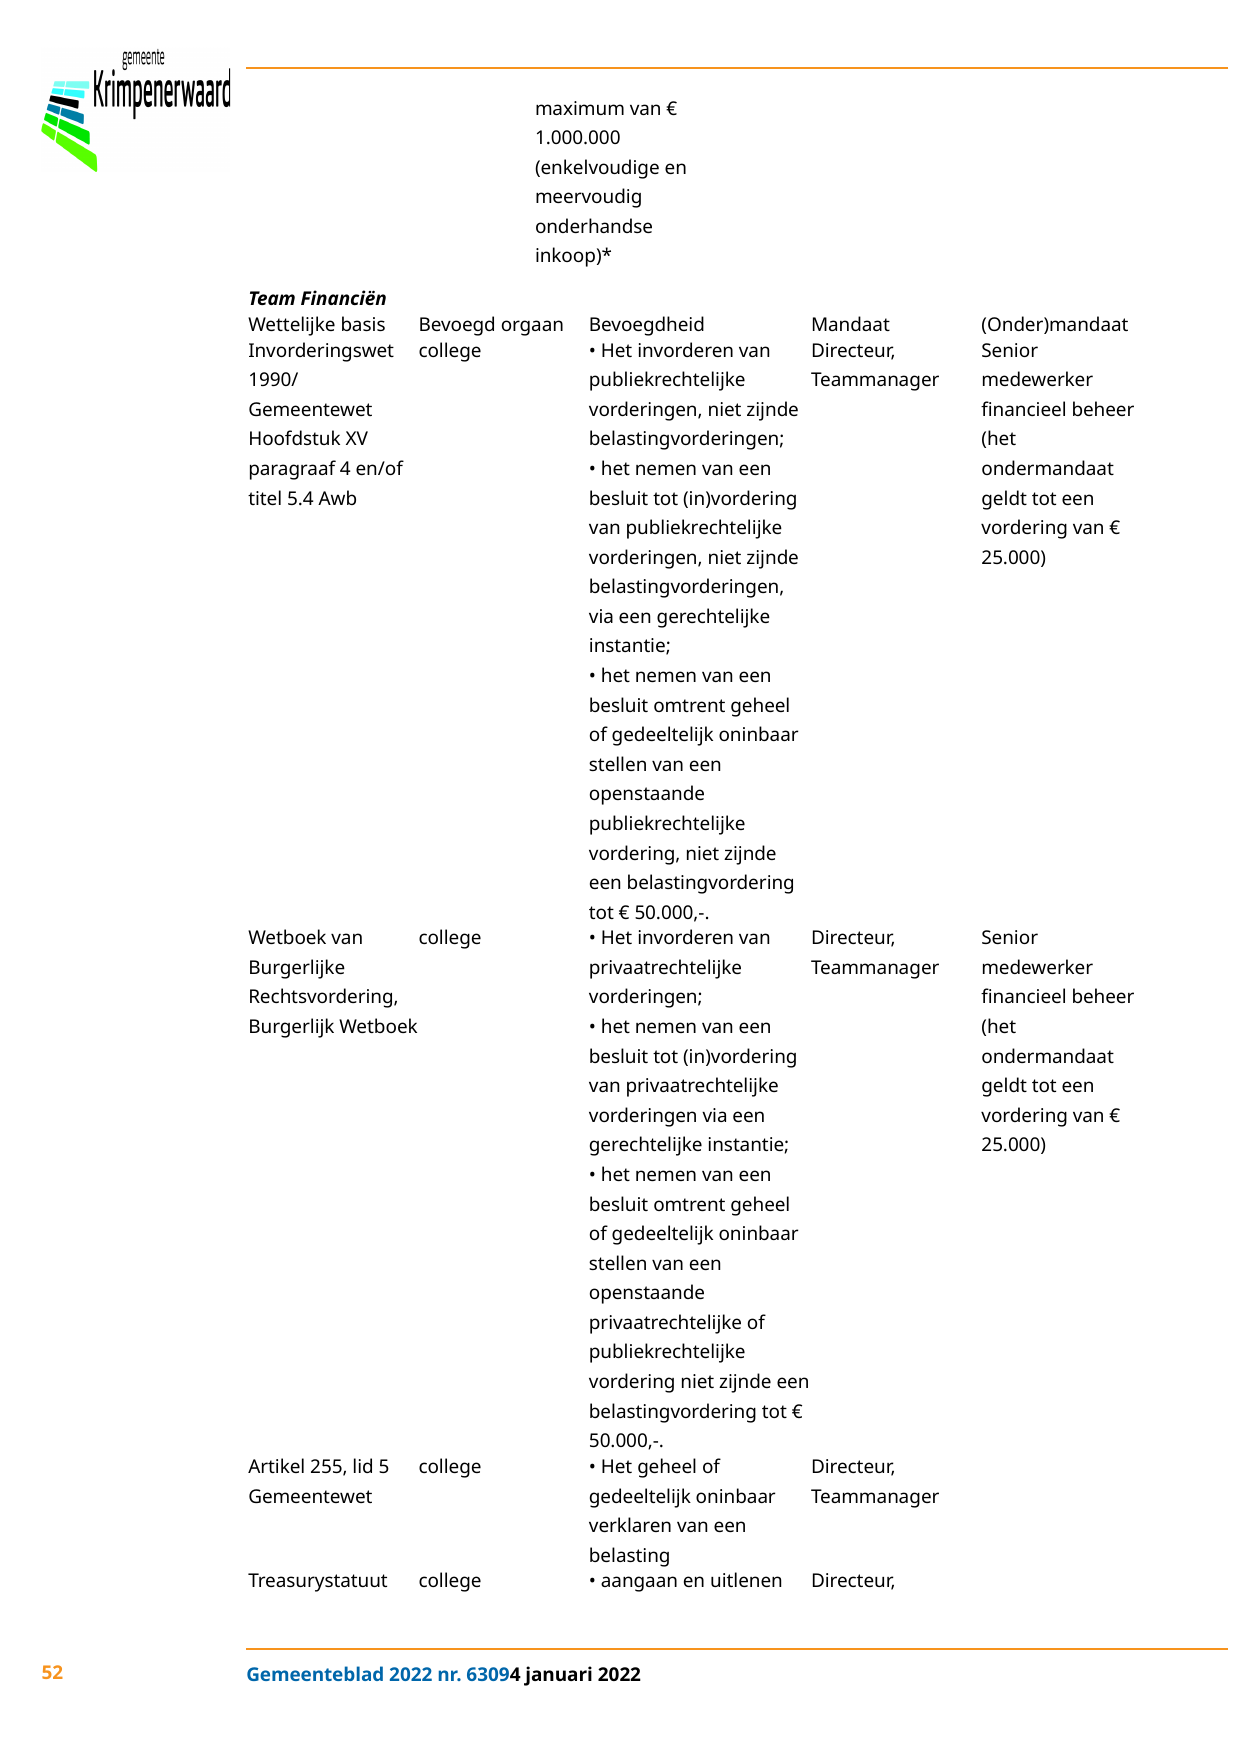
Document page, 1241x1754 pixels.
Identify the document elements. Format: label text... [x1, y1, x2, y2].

picture [41, 47, 231, 172]
table_cell Directeur, Teammanager [811, 337, 981, 924]
table_cell Artikel 255, lid 5 Gemeentewet [248, 1453, 418, 1568]
table_cell • aangaan en uitlenen [589, 1568, 811, 1593]
table_cell Senior medewerker financieel beheer (het ondermandaat geldt tot een vordering van € 25.000) [981, 925, 1152, 1453]
table_cell Directeur, [811, 1568, 981, 1593]
table_cell maximum van € 1.000.000 (enkelvoudige en meervoudig onderhandse inkoop)* [535, 95, 722, 268]
table_cell • Het invorderen van publiekrechtelijke vorderingen, niet zijnde belastingvorderingen; • het nemen van een besluit tot (in)vordering van publiekrechtelijke vorderingen, niet zijnde belastingvorderingen, via een gerechtelijke instantie; • het nemen van een besluit omtrent geheel of gedeeltelijk oninbaar stellen van een openstaande publiekrechtelijke vordering, niet zijnde een belastingvordering tot € 50.000,-. [589, 337, 811, 924]
table_cell Senior medewerker financieel beheer (het ondermandaat geldt tot een vordering van € 25.000) [981, 337, 1152, 924]
table_header Bevoegdheid [589, 311, 811, 337]
table_cell Directeur, Teammanager [811, 925, 981, 1453]
table_cell college [418, 925, 589, 1453]
table_cell Directeur, Teammanager [811, 1453, 981, 1568]
table_header Wettelijke basis [248, 311, 418, 337]
text Team Financiën [248, 285, 1152, 311]
table_cell [981, 1453, 1152, 1568]
table_header Mandaat [811, 311, 981, 337]
table_cell [391, 95, 535, 268]
table_cell [248, 95, 391, 268]
table_cell Treasurystatuut [248, 1568, 418, 1593]
table_header (Onder)mandaat [981, 311, 1152, 337]
table_cell [981, 1568, 1152, 1593]
table_cell college [418, 1568, 589, 1593]
table_header Bevoegd orgaan [418, 311, 589, 337]
table_cell Wetboek van Burgerlijke Rechtsvordering, Burgerlijk Wetboek [248, 925, 418, 1453]
table_cell college [418, 1453, 589, 1568]
table_cell • Het geheel of gedeeltelijk oninbaar verklaren van een belasting [589, 1453, 811, 1568]
table_cell college [418, 337, 589, 924]
table_cell Invorderingswet 1990/ Gemeentewet Hoofdstuk XV paragraaf 4 en/of titel 5.4 Awb [248, 337, 418, 924]
table_cell • Het invorderen van privaatrechtelijke vorderingen; • het nemen van een besluit tot (in)vordering van privaatrechtelijke vorderingen via een gerechtelijke instantie; • het nemen van een besluit omtrent geheel of gedeeltelijk oninbaar stellen van een openstaande privaatrechtelijke of publiekrechtelijke vordering niet zijnde een belastingvordering tot € 50.000,-. [589, 925, 811, 1453]
table_cell [865, 95, 1152, 268]
table_cell [722, 95, 865, 268]
